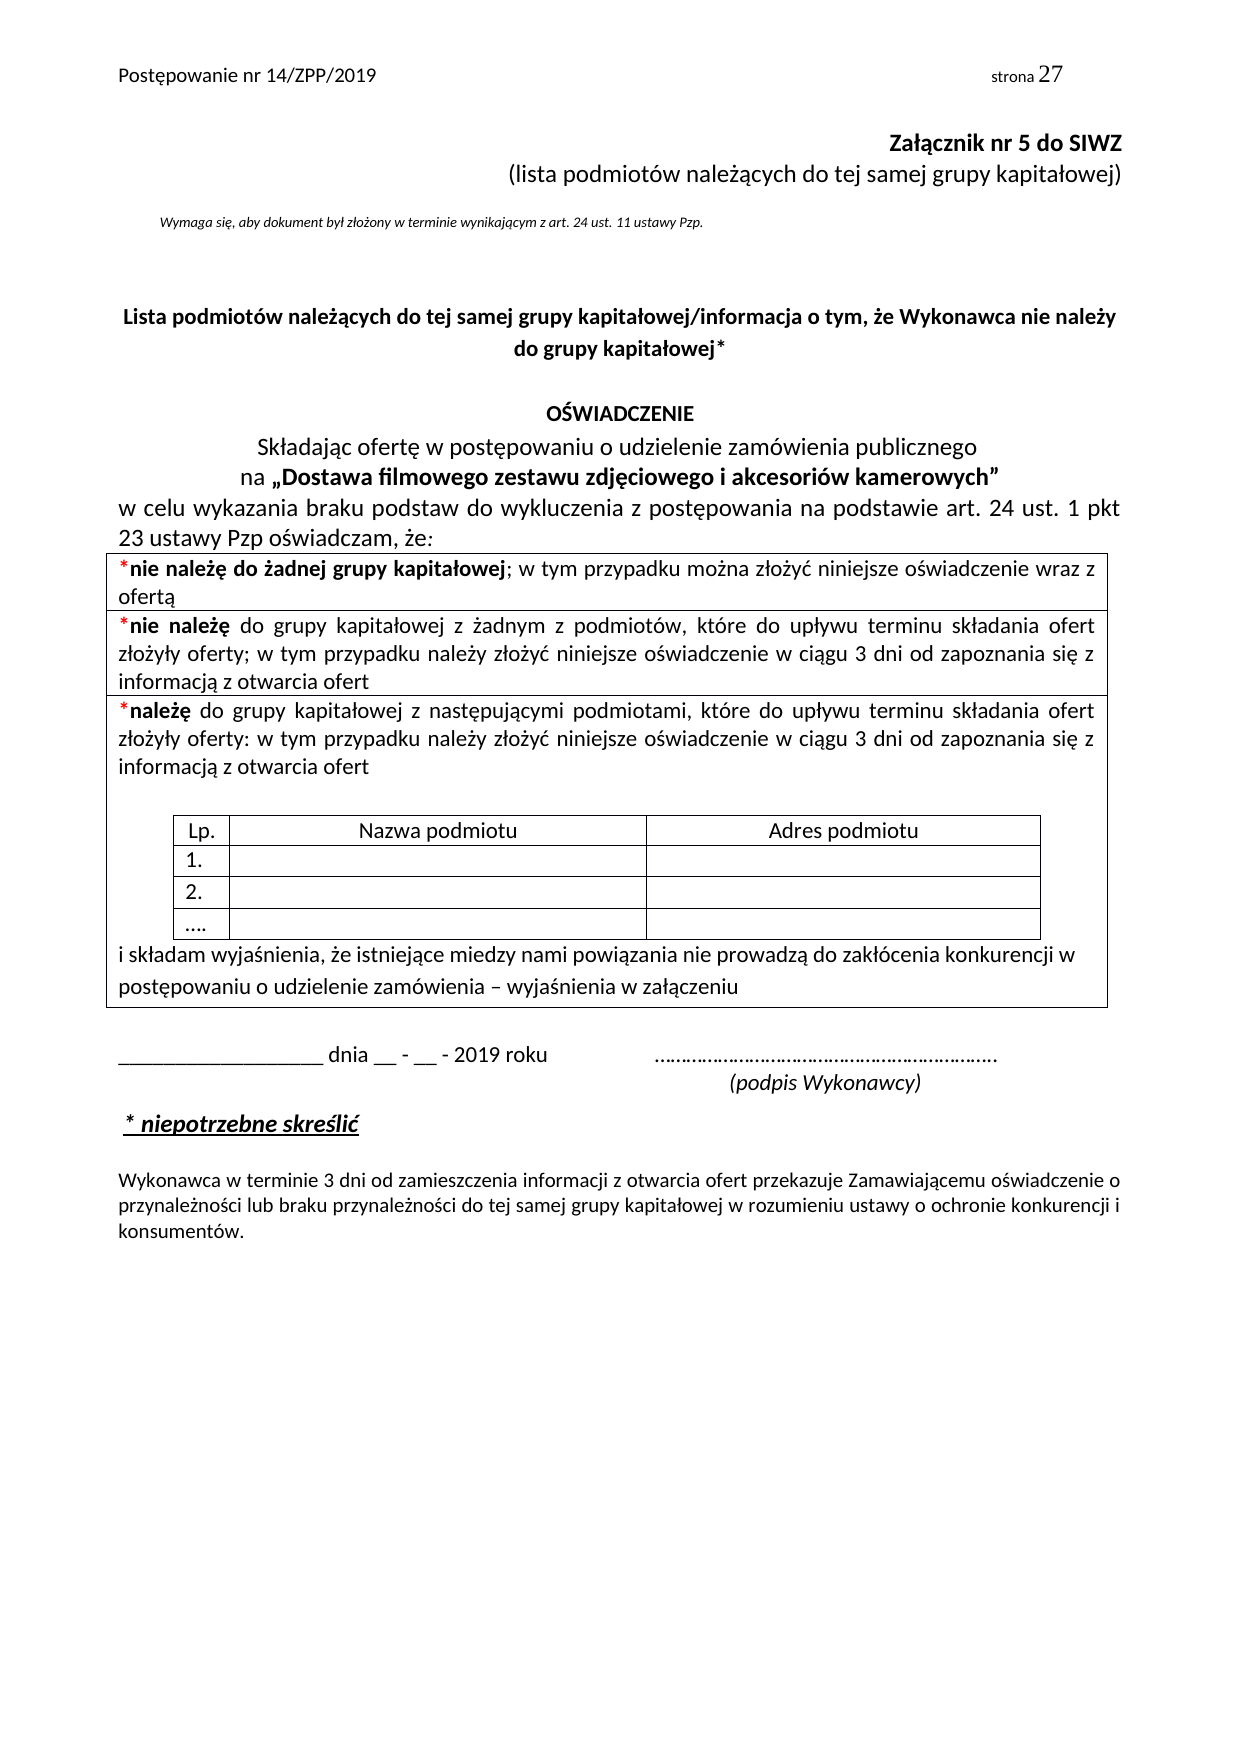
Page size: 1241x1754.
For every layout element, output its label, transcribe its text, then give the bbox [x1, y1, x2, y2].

table_cell *należę do grupy kapitałowej z następującymi podmiotami, które do upływu terminu składania ofert złożyły oferty: w tym przypadku należy złożyć niniejsze oświadczenie w ciągu 3 dni od zapoznania się z informacją z otwarcia ofert i składam wyjaśnienia, że istniejące miedzy nami powiązania nie prowadzą do zakłócenia konkurencji w postępowaniu o udzielenie zamówienia – wyjaśnienia w załączeniu [107, 696, 1107, 1007]
text * niepotrzebne skreślić [88, 1108, 1122, 1139]
table_header Lp. [174, 816, 229, 844]
text OŚWIADCZENIE [118, 399, 1122, 427]
table_cell …. [174, 909, 229, 939]
text Składając ofertę w postępowaniu o udzielenie zamówienia publicznego na „Dostawa filmowego zestawu zdjęciowego i akcesoriów kamerowych” [118, 431, 1122, 492]
table_cell [230, 846, 646, 876]
table_header Adres podmiotu [647, 816, 1040, 844]
table_cell [230, 909, 646, 939]
table_cell [647, 846, 1040, 876]
subtitle Załącznik nr 5 do SIWZ [118, 127, 1122, 158]
table_header Nazwa podmiotu [230, 816, 646, 844]
text w celu wykazania braku podstaw do wykluczenia z postępowania na podstawie art. 24 ust. 1 pkt 23 ustawy Pzp oświadczam, że: [118, 492, 1122, 553]
table_cell *nie należę do grupy kapitałowej z żadnym z podmiotów, które do upływu terminu składania ofert złożyły oferty; w tym przypadku należy złożyć niniejsze oświadczenie w ciągu 3 dni od zapoznania się z informacją z otwarcia ofert [107, 611, 1107, 695]
table_header ……………………………………………………….. (podpis Wykonawcy) [587, 1040, 1066, 1096]
subtitle (lista podmiotów należących do tej samej grupy kapitałowej) [118, 158, 1122, 188]
table_cell [647, 877, 1040, 908]
table_header __________________ dnia __ - __ - 2019 roku [107, 1040, 587, 1096]
table_cell 1. [174, 846, 229, 876]
table_cell [647, 909, 1040, 939]
table_cell 2. [174, 877, 229, 908]
table_header *nie należę do żadnej grupy kapitałowej; w tym przypadku można złożyć niniejsze oświadczenie wraz z ofertą [107, 554, 1107, 610]
text Wymaga się, aby dokument był złożony w terminie wynikającym z art. 24 ust. 11 ustawy Pzp. [159, 213, 1122, 244]
table_cell [230, 877, 646, 908]
text Lista podmiotów należących do tej samej grupy kapitałowej/informacja o tym, że Wykonawca nie należy do grupy kapitałowej* [118, 302, 1122, 362]
text Wykonawca w terminie 3 dni od zamieszczenia informacji z otwarcia ofert przekazuje Zamawiającemu oświadczenie o przynależności lub braku przynależności do tej samej grupy kapitałowej w rozumieniu ustawy o ochronie konkurencji i konsumentów. [118, 1167, 1122, 1243]
